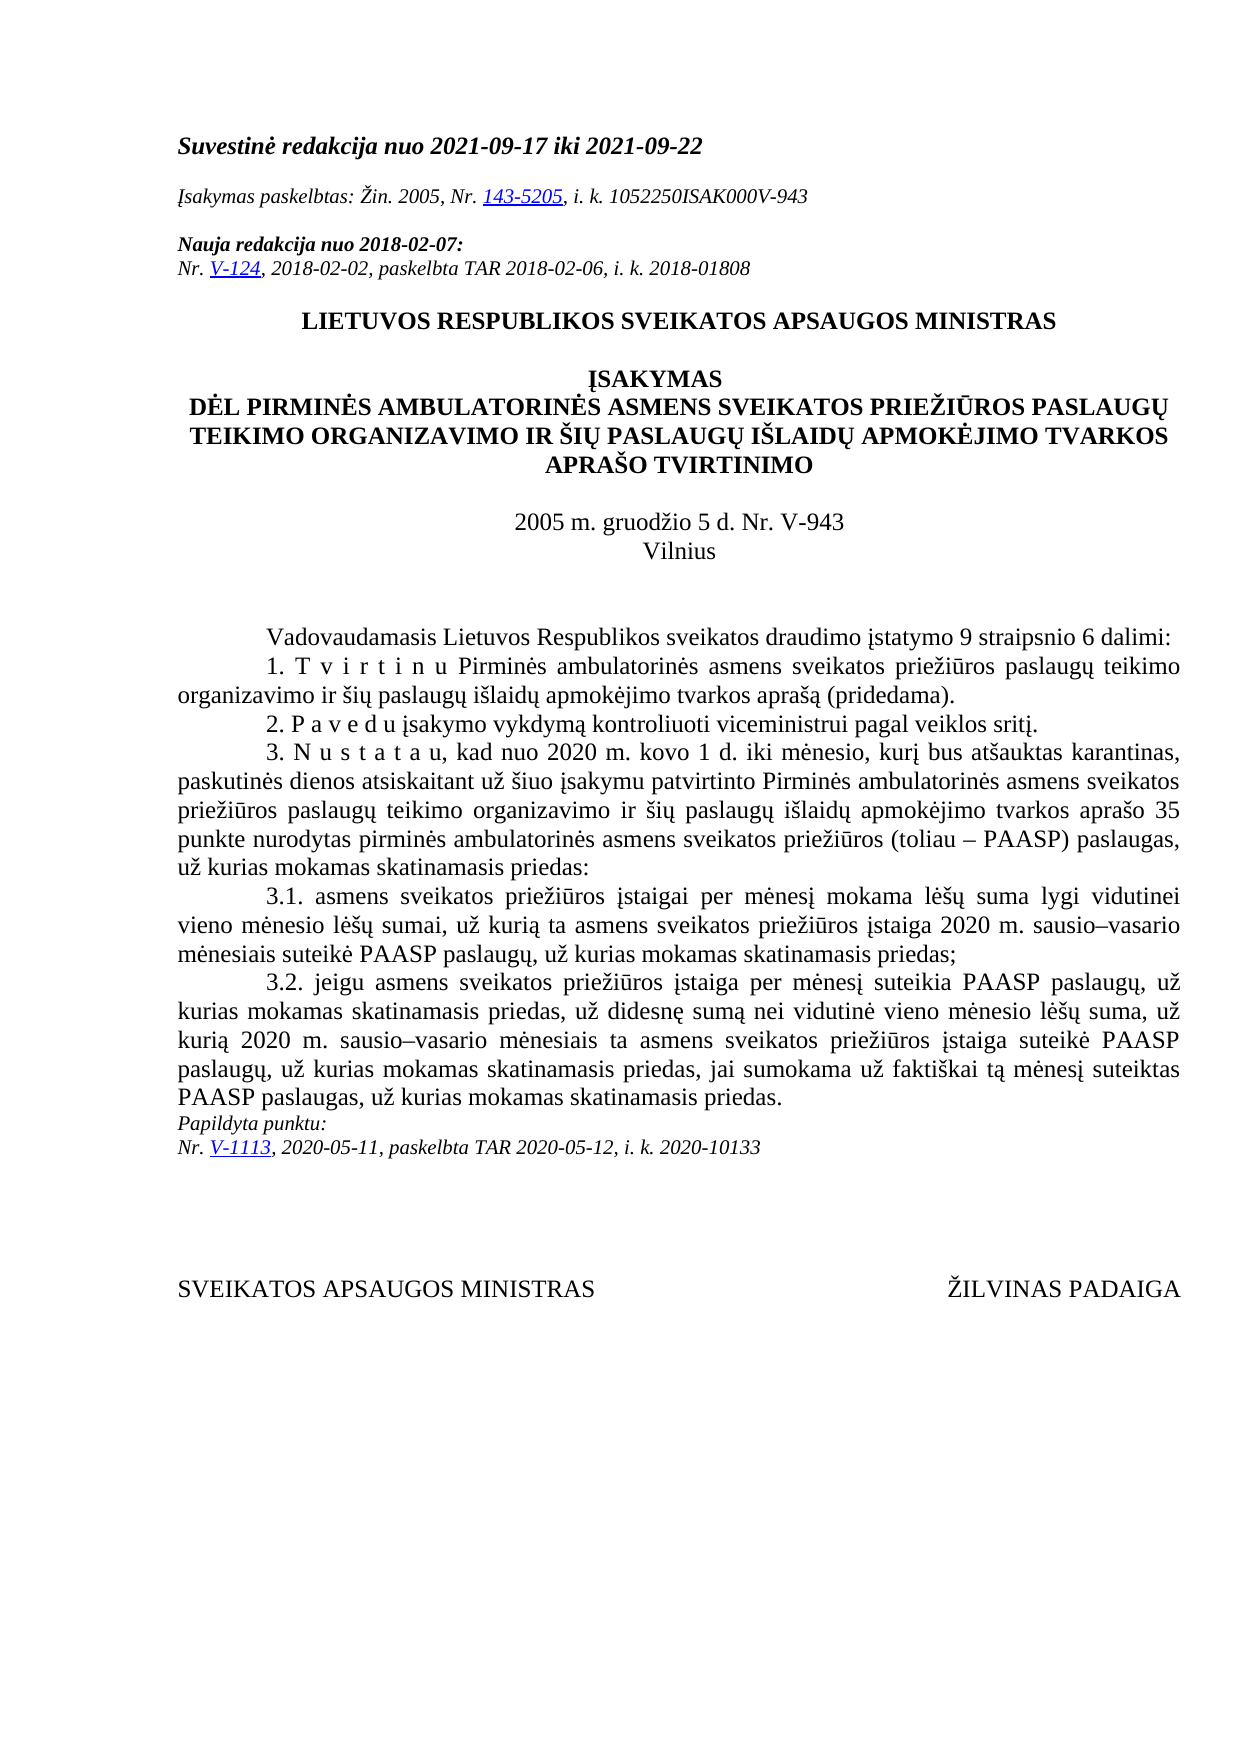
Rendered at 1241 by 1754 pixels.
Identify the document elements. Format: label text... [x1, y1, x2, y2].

text 2005 m. gruodžio 5 d. Nr. V-943 [177, 507, 1181, 536]
text 3.1. asmens sveikatos priežiūros įstaigai per mėnesį mokama lėšų suma lygi vidutinei vieno mėnesio lėšų sumai, už kurią ta asmens sveikatos priežiūros įstaiga 2020 m. sausio–vasario mėnesiais suteikė PAASP paslaugų, už kurias mokamas skatinamasis priedas; [177, 881, 1181, 967]
text ĮSAKYMAS [177, 364, 1133, 392]
text 2. P a v e d u įsakymo vykdymą kontroliuoti viceministrui pagal veiklos sritį. [177, 709, 1181, 737]
text Įsakymas paskelbtas: Žin. 2005, Nr. 143-5205, i. k. 1052250ISAK000V-943 [177, 183, 1181, 208]
text Suvestinė redakcija nuo 2021-09-17 iki 2021-09-22 [177, 131, 1181, 159]
text Vilnius [177, 536, 1181, 565]
text SVEIKATOS APSAUGOS MINISTRAS ŽILVINAS PADAIGA [177, 1274, 1181, 1303]
text DĖL PIRMINĖS AMBULATORINĖS ASMENS SVEIKATOS PRIEŽIŪROS PASLAUGŲ TEIKIMO ORGANIZAVIMO IR ŠIŲ PASLAUGŲ IŠLAIDŲ APMOKĖJIMO TVARKOS APRAŠO TVIRTINIMO [177, 392, 1181, 479]
text Nr. V-1113, 2020-05-11, paskelbta TAR 2020-05-12, i. k. 2020-10133 [177, 1135, 1181, 1159]
text 3. N u s t a t a u, kad nuo 2020 m. kovo 1 d. iki mėnesio, kurį bus atšauktas karantinas, paskutinės dienos atsiskaitant už šiuo įsakymu patvirtinto Pirminės ambulatorinės asmens sveikatos priežiūros paslaugų teikimo organizavimo ir šių paslaugų išlaidų apmokėjimo tvarkos aprašo 35 punkte nurodytas pirminės ambulatorinės asmens sveikatos priežiūros (toliau – PAASP) paslaugas, už kurias mokamas skatinamasis priedas: [177, 737, 1181, 881]
text Vadovaudamasis Lietuvos Respublikos sveikatos draudimo įstatymo 9 straipsnio 6 dalimi: [177, 622, 1181, 651]
text Papildyta punktu: [177, 1111, 1181, 1135]
text Nauja redakcija nuo 2018-02-07: [177, 232, 1181, 256]
text Nr. V-124, 2018-02-02, paskelbta TAR 2018-02-06, i. k. 2018-01808 [177, 256, 1181, 280]
text 3.2. jeigu asmens sveikatos priežiūros įstaiga per mėnesį suteikia PAASP paslaugų, už kurias mokamas skatinamasis priedas, už didesnę sumą nei vidutinė vieno mėnesio lėšų suma, už kurią 2020 m. sausio–vasario mėnesiais ta asmens sveikatos priežiūros įstaiga suteikė PAASP paslaugų, už kurias mokamas skatinamasis priedas, jai sumokama už faktiškai tą mėnesį suteiktas PAASP paslaugas, už kurias mokamas skatinamasis priedas. [177, 967, 1181, 1111]
text LIETUVOS RESPUBLIKOS SVEIKATOS APSAUGOS MINISTRAS [177, 306, 1181, 335]
text 1. T v i r t i n u Pirminės ambulatorinės asmens sveikatos priežiūros paslaugų teikimo organizavimo ir šių paslaugų išlaidų apmokėjimo tvarkos aprašą (pridedama). [177, 651, 1181, 709]
